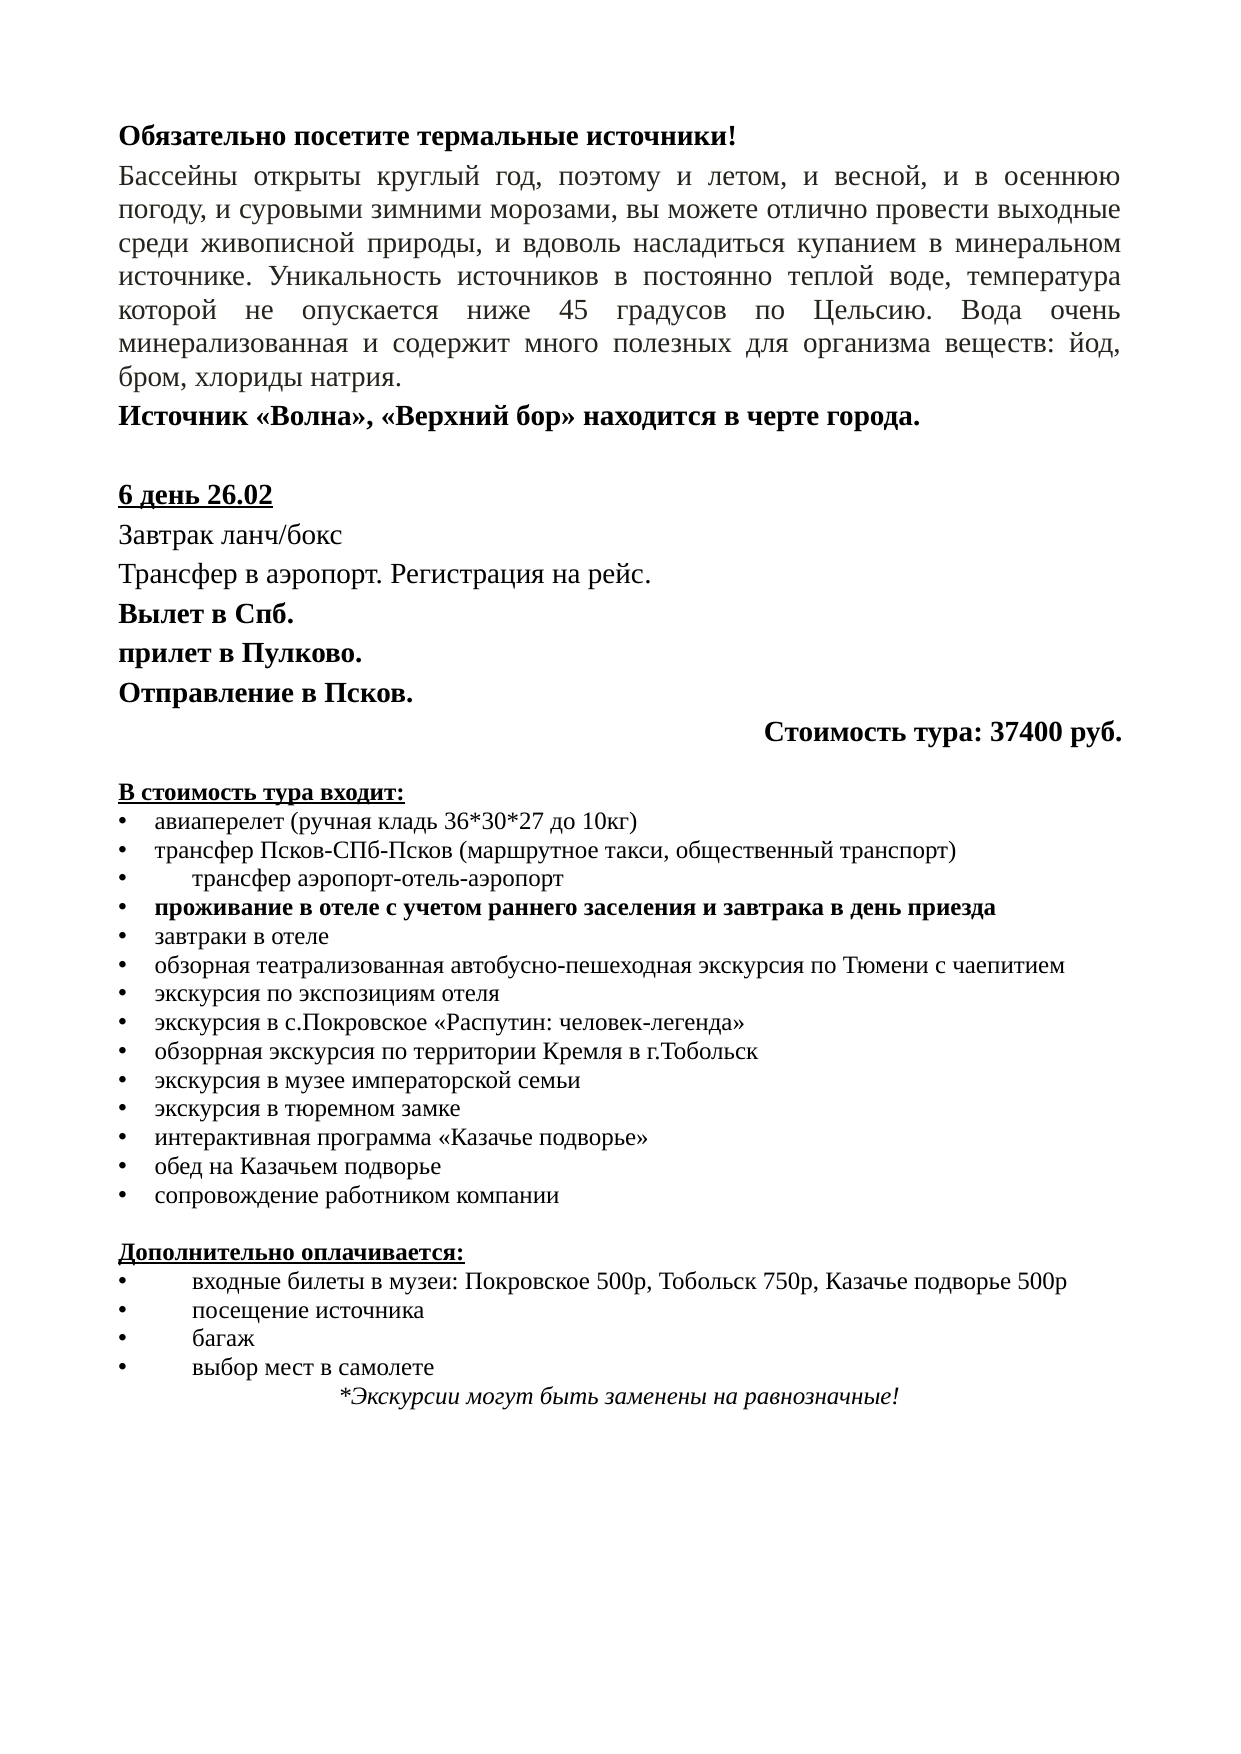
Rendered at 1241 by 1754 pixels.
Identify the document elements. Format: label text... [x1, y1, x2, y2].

list экскурсия по экспозициям отеля [81, 978, 1122, 1007]
text Бассейны открыты круглый год, поэтому и летом, и весной, и в осеннюю погоду, и суровыми зимними морозами, вы можете отлично провести выходные среди живописной природы, и вдоволь насладиться купанием в минеральном источнике. Уникальность источников в постоянно теплой воде, температура которой не опускается ниже 45 градусов по Цельсию. Вода очень минерализованная и содержит много полезных для организма веществ: йод, бром, хлориды натрия. [118, 158, 1122, 392]
text В стоимость тура входит: [118, 777, 1122, 806]
list проживание в отеле с учетом раннего заселения и завтрака в день приезда [81, 892, 1122, 921]
text 6 день 26.02 [118, 477, 1122, 511]
list интерактивная программа «Казачье подворье» [81, 1122, 1122, 1151]
text Завтрак ланч/бокс [118, 517, 1122, 550]
list выбор мест в самолете [118, 1352, 1122, 1381]
text Источник «Волна», «Верхний бор» находится в черте города. [118, 398, 1122, 432]
list экскурсия в с.Покровское «Распутин: человек-легенда» [81, 1007, 1122, 1036]
text Трансфер в аэропорт. Регистрация на рейс. [118, 556, 1122, 590]
list экскурсия в музее императорской семьи [81, 1065, 1122, 1093]
list завтраки в отеле [81, 921, 1122, 950]
list обзорная театрализованная автобусно-пешеходная экскурсия по Тюмени с чаепитием [81, 950, 1122, 978]
list входные билеты в музеи: Покровское 500р, Тобольск 750р, Казачье подворье 500р [118, 1266, 1122, 1295]
text прилет в Пулково. [118, 635, 1122, 669]
list трансфер аэропорт-отель-аэропорт [118, 863, 1122, 892]
text Стоимость тура: 37400 руб. [123, 714, 1122, 748]
list трансфер Псков-СПб-Псков (маршрутное такси, общественный транспорт) [81, 835, 1122, 863]
list сопровождение работником компании [81, 1180, 1122, 1208]
list авиаперелет (ручная кладь 36*30*27 до 10кг) [81, 806, 1122, 835]
list посещение источника [118, 1295, 1122, 1323]
list багаж [118, 1323, 1122, 1352]
text Отправление в Псков. [118, 675, 1122, 708]
list обзоррная экскурсия по территории Кремля в г.Тобольск [81, 1036, 1122, 1065]
text *Экскурсии могут быть заменены на равнозначные! [118, 1381, 1122, 1410]
list обед на Казачьем подворье [81, 1151, 1122, 1180]
list экскурсия в тюремном замке [81, 1093, 1122, 1122]
text Обязательно посетите термальные источники! [118, 118, 1122, 152]
text Вылет в Спб. [118, 596, 1122, 629]
text Дополнительно оплачивается: [118, 1237, 1122, 1266]
